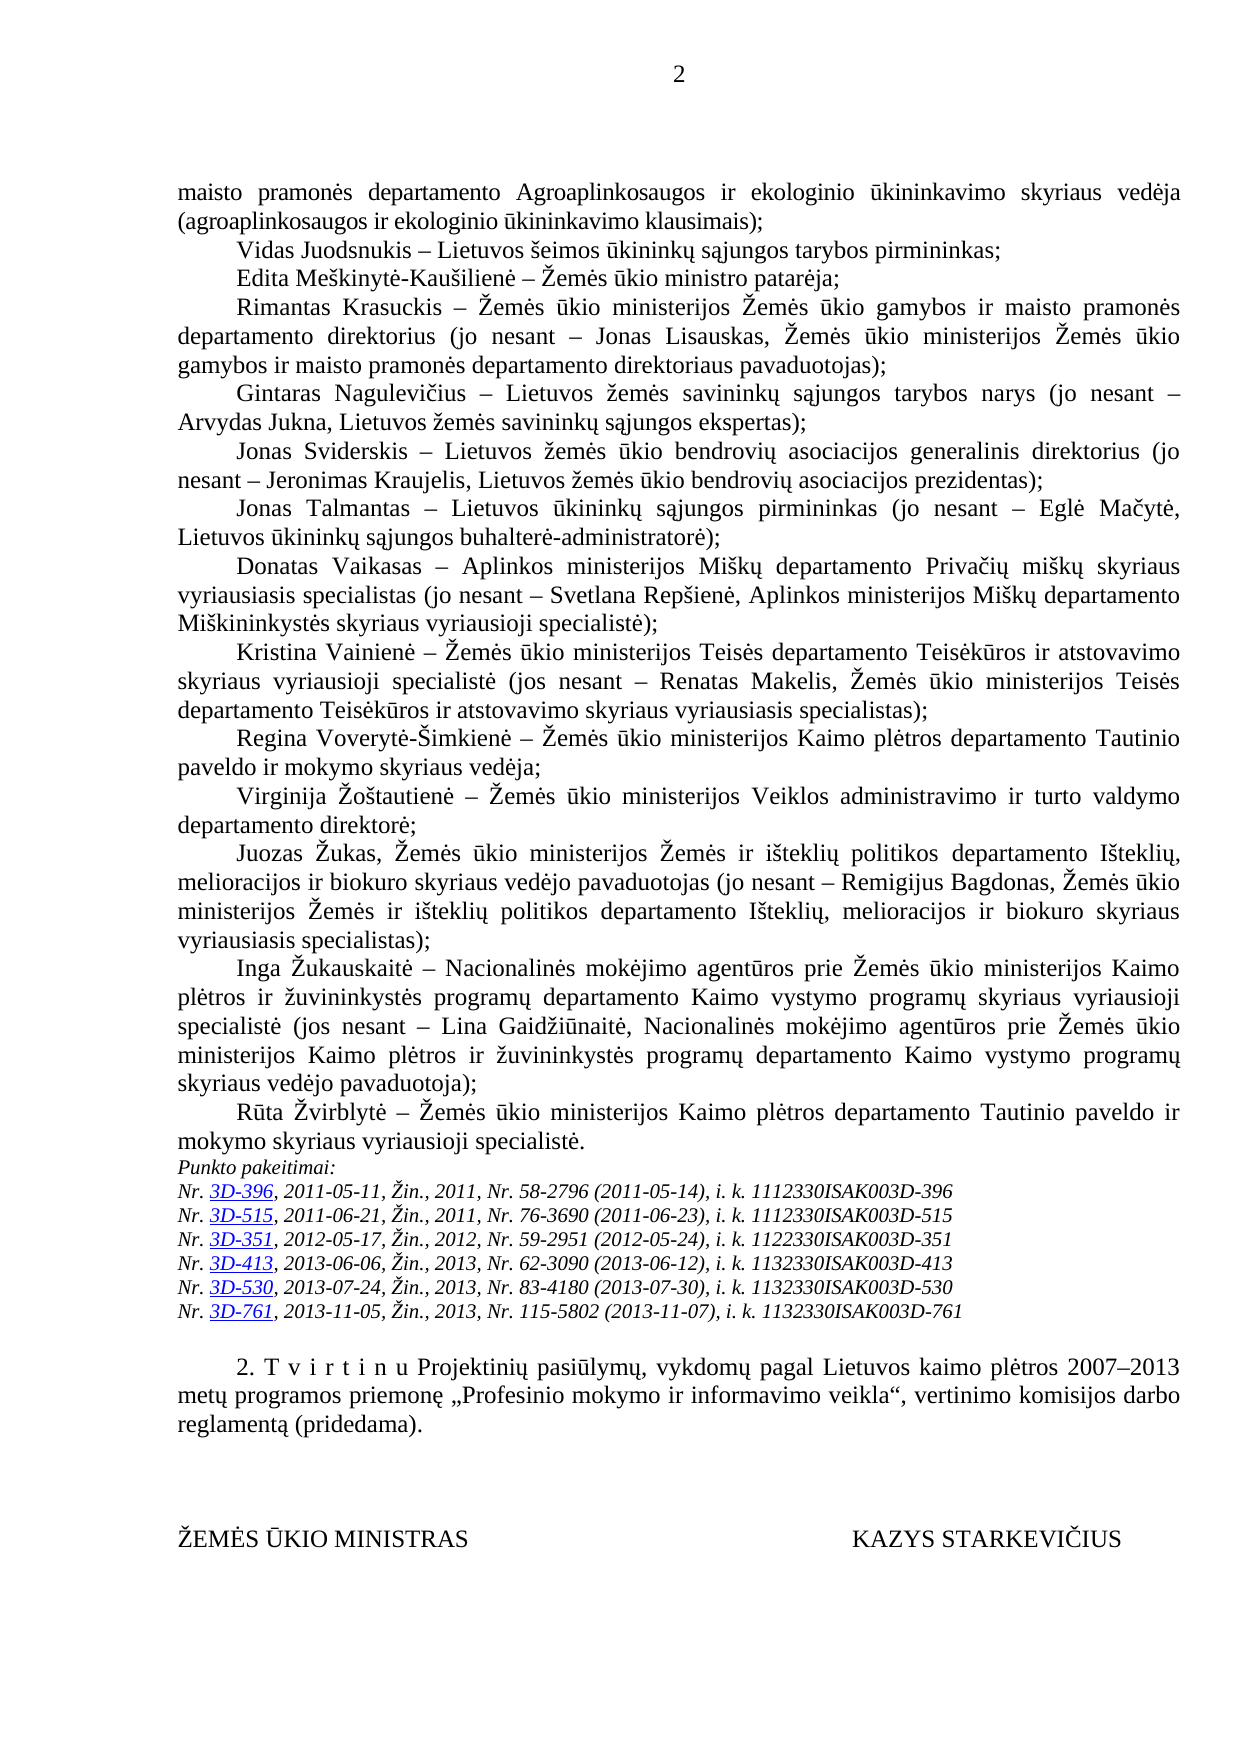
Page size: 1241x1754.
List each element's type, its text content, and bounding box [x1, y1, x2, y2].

text 2. T v i r t i n u Projektinių pasiūlymų, vykdomų pagal Lietuvos kaimo plėtros 2007–2013 metų programos priemonę „Profesinio mokymo ir informavimo veikla“, vertinimo komisijos darbo reglamentą (pridedama). [177, 1352, 1181, 1438]
text Rūta Žvirblytė – Žemės ūkio ministerijos Kaimo plėtros departamento Tautinio paveldo ir mokymo skyriaus vyriausioji specialistė. [177, 1097, 1181, 1155]
text Gintaras Nagulevičius – Lietuvos žemės savininkų sąjungos tarybos narys (jo nesant – Arvydas Jukna, Lietuvos žemės savininkų sąjungos ekspertas); [177, 378, 1181, 436]
text Nr. 3D-530, 2013-07-24, Žin., 2013, Nr. 83-4180 (2013-07-30), i. k. 1132330ISAK003D-530 [177, 1275, 1181, 1299]
text Nr. 3D-351, 2012-05-17, Žin., 2012, Nr. 59-2951 (2012-05-24), i. k. 1122330ISAK003D-351 [177, 1227, 1181, 1251]
text Edita Meškinytė-Kaušilienė – Žemės ūkio ministro patarėja; [177, 263, 1181, 292]
text Nr. 3D-396, 2011-05-11, Žin., 2011, Nr. 58-2796 (2011-05-14), i. k. 1112330ISAK003D-396 [177, 1179, 1181, 1203]
text Punkto pakeitimai: [177, 1155, 1181, 1179]
text Vidas Juodsnukis – Lietuvos šeimos ūkininkų sąjungos tarybos pirmininkas; [177, 235, 1181, 263]
text Juozas Žukas, Žemės ūkio ministerijos Žemės ir išteklių politikos departamento Išteklių, melioracijos ir biokuro skyriaus vedėjo pavaduotojas (jo nesant – Remigijus Bagdonas, Žemės ūkio ministerijos Žemės ir išteklių politikos departamento Išteklių, melioracijos ir biokuro skyriaus vyriausiasis specialistas); [177, 838, 1181, 953]
text Nr. 3D-761, 2013-11-05, Žin., 2013, Nr. 115-5802 (2013-11-07), i. k. 1132330ISAK003D-761 [177, 1299, 1181, 1323]
text Žemės ūkio ministras Kazys Starkevičius [177, 1524, 1181, 1553]
text Inga Žukauskaitė – Nacionalinės mokėjimo agentūros prie Žemės ūkio ministerijos Kaimo plėtros ir žuvininkystės programų departamento Kaimo vystymo programų skyriaus vyriausioji specialistė (jos nesant – Lina Gaidžiūnaitė, Nacionalinės mokėjimo agentūros prie Žemės ūkio ministerijos Kaimo plėtros ir žuvininkystės programų departamento Kaimo vystymo programų skyriaus vedėjo pavaduotoja); [177, 953, 1181, 1097]
text Donatas Vaikasas – Aplinkos ministerijos Miškų departamento Privačių miškų skyriaus vyriausiasis specialistas (jo nesant – Svetlana Repšienė, Aplinkos ministerijos Miškų departamento Miškininkystės skyriaus vyriausioji specialistė); [177, 551, 1181, 637]
text Nr. 3D-515, 2011-06-21, Žin., 2011, Nr. 76-3690 (2011-06-23), i. k. 1112330ISAK003D-515 [177, 1203, 1181, 1227]
text Nr. 3D-413, 2013-06-06, Žin., 2013, Nr. 62-3090 (2013-06-12), i. k. 1132330ISAK003D-413 [177, 1251, 1181, 1275]
text Rimantas Krasuckis – Žemės ūkio ministerijos Žemės ūkio gamybos ir maisto pramonės departamento direktorius (jo nesant – Jonas Lisauskas, Žemės ūkio ministerijos Žemės ūkio gamybos ir maisto pramonės departamento direktoriaus pavaduotojas); [177, 292, 1181, 378]
text Jonas Talmantas – Lietuvos ūkininkų sąjungos pirmininkas (jo nesant – Eglė Mačytė, Lietuvos ūkininkų sąjungos buhalterė-administratorė); [177, 493, 1181, 551]
text maisto pramonės departamento Agroaplinkosaugos ir ekologinio ūkininkavimo skyriaus vedėja (agroaplinkosaugos ir ekologinio ūkininkavimo klausimais); [177, 177, 1181, 235]
text Kristina Vainienė – Žemės ūkio ministerijos Teisės departamento Teisėkūros ir atstovavimo skyriaus vyriausioji specialistė (jos nesant – Renatas Makelis, Žemės ūkio ministerijos Teisės departamento Teisėkūros ir atstovavimo skyriaus vyriausiasis specialistas); [177, 637, 1181, 723]
text Regina Voverytė-Šimkienė – Žemės ūkio ministerijos Kaimo plėtros departamento Tautinio paveldo ir mokymo skyriaus vedėja; [177, 723, 1181, 781]
text Jonas Sviderskis – Lietuvos žemės ūkio bendrovių asociacijos generalinis direktorius (jo nesant – Jeronimas Kraujelis, Lietuvos žemės ūkio bendrovių asociacijos prezidentas); [177, 436, 1181, 493]
text Virginija Žoštautienė – Žemės ūkio ministerijos Veiklos administravimo ir turto valdymo departamento direktorė; [177, 781, 1181, 838]
